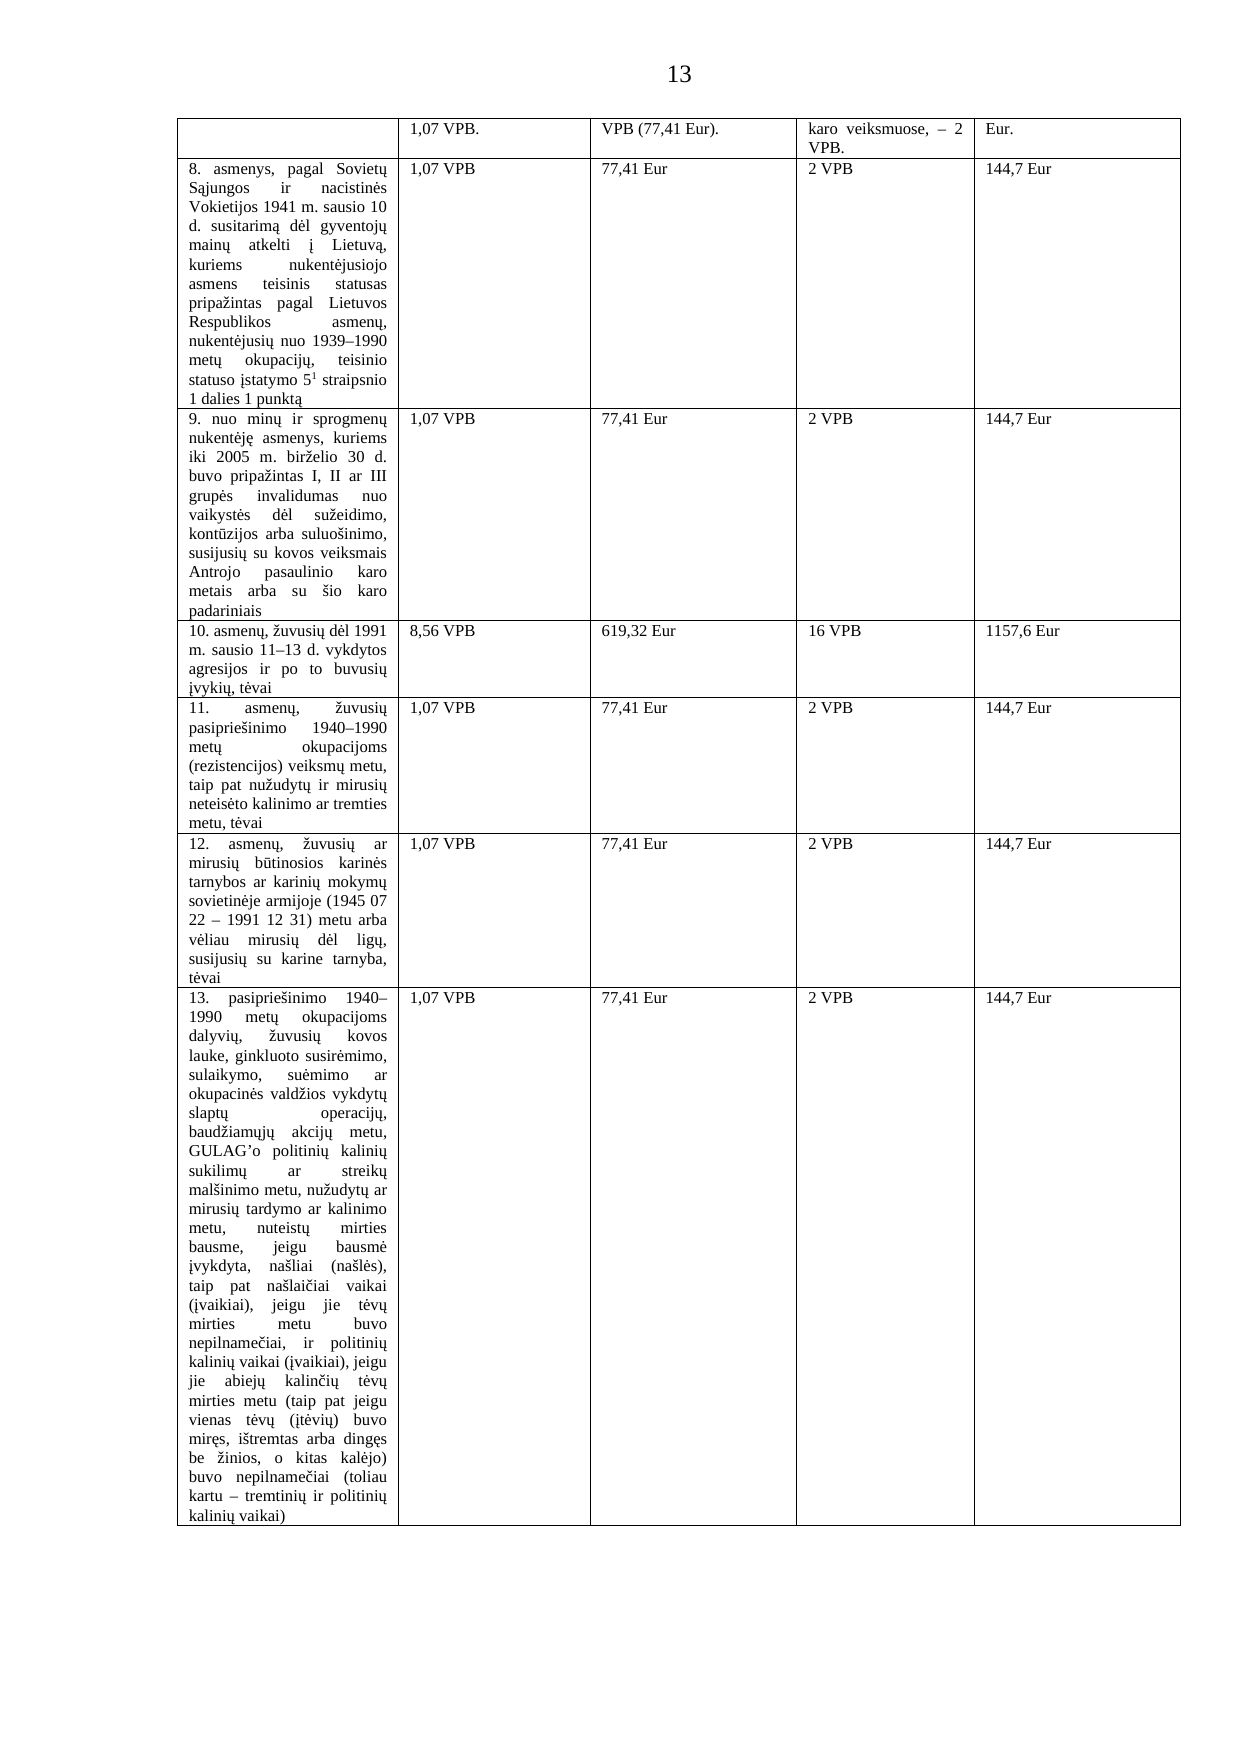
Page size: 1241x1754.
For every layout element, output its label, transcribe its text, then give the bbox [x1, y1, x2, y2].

table_cell VPB (77,41 Eur). [591, 119, 796, 157]
table_cell 2 VPB [797, 409, 974, 619]
table_cell [178, 119, 398, 157]
table_cell 77,41 Eur [591, 988, 796, 1524]
table_cell 144,7 Eur [975, 159, 1180, 408]
table_cell 8. asmenys, pagal Sovietų Sąjungos ir nacistinės Vokietijos 1941 m. sausio 10 d. susitarimą dėl gyventojų mainų atkelti į Lietuvą, kuriems nukentėjusiojo asmens teisinis statusas pripažintas pagal Lietuvos Respublikos asmenų, nukentėjusių nuo 1939–1990 metų okupacijų, teisinio statuso įstatymo 51 straipsnio 1 dalies 1 punktą [178, 159, 398, 408]
table_cell 8,56 VPB [399, 621, 590, 697]
table_cell 77,41 Eur [591, 698, 796, 832]
table_cell 1,07 VPB [399, 159, 590, 408]
table_cell 1,07 VPB. [399, 119, 590, 157]
table_cell 1,07 VPB [399, 698, 590, 832]
table_cell 2 VPB [797, 988, 974, 1524]
table_cell Eur. [975, 119, 1180, 157]
table_cell 12. asmenų, žuvusių ar mirusių būtinosios karinės tarnybos ar karinių mokymų sovietinėje armijoje (1945 07 22 – 1991 12 31) metu arba vėliau mirusių dėl ligų, susijusių su karine tarnyba, tėvai [178, 834, 398, 987]
table_cell 619,32 Eur [591, 621, 796, 697]
table_cell 144,7 Eur [975, 988, 1180, 1524]
table_cell 2 VPB [797, 159, 974, 408]
table_cell 144,7 Eur [975, 409, 1180, 619]
table_cell karo veiksmuose, – 2 VPB. [797, 119, 974, 157]
table_cell 2 VPB [797, 834, 974, 987]
table_cell 2 VPB [797, 698, 974, 832]
table_cell 1,07 VPB [399, 409, 590, 619]
table_cell 9. nuo minų ir sprogmenų nukentėję asmenys, kuriems iki 2005 m. birželio 30 d. buvo pripažintas I, II ar III grupės invalidumas nuo vaikystės dėl sužeidimo, kontūzijos arba suluošinimo, susijusių su kovos veiksmais Antrojo pasaulinio karo metais arba su šio karo padariniais [178, 409, 398, 619]
table_cell 1,07 VPB [399, 988, 590, 1524]
table_cell 77,41 Eur [591, 159, 796, 408]
table_cell 1157,6 Eur [975, 621, 1180, 697]
table_cell 144,7 Eur [975, 698, 1180, 832]
table_cell 13. pasipriešinimo 1940–1990 metų okupacijoms dalyvių, žuvusių kovos lauke, ginkluoto susirėmimo, sulaikymo, suėmimo ar okupacinės valdžios vykdytų slaptų operacijų, baudžiamųjų akcijų metu, GULAG’o politinių kalinių sukilimų ar streikų malšinimo metu, nužudytų ar mirusių tardymo ar kalinimo metu, nuteistų mirties bausme, jeigu bausmė įvykdyta, našliai (našlės), taip pat našlaičiai vaikai (įvaikiai), jeigu jie tėvų mirties metu buvo nepilnamečiai, ir politinių kalinių vaikai (įvaikiai), jeigu jie abiejų kalinčių tėvų mirties metu (taip pat jeigu vienas tėvų (įtėvių) buvo miręs, ištremtas arba dingęs be žinios, o kitas kalėjo) buvo nepilnamečiai (toliau kartu – tremtinių ir politinių kalinių vaikai) [178, 988, 398, 1524]
table_cell 144,7 Eur [975, 834, 1180, 987]
table_cell 16 VPB [797, 621, 974, 697]
table_cell 1,07 VPB [399, 834, 590, 987]
table_cell 10. asmenų, žuvusių dėl 1991 m. sausio 11–13 d. vykdytos agresijos ir po to buvusių įvykių, tėvai [178, 621, 398, 697]
table_cell 77,41 Eur [591, 834, 796, 987]
table_cell 77,41 Eur [591, 409, 796, 619]
table_cell 11. asmenų, žuvusių pasipriešinimo 1940–1990 metų okupacijoms (rezistencijos) veiksmų metu, taip pat nužudytų ir mirusių neteisėto kalinimo ar tremties metu, tėvai [178, 698, 398, 832]
